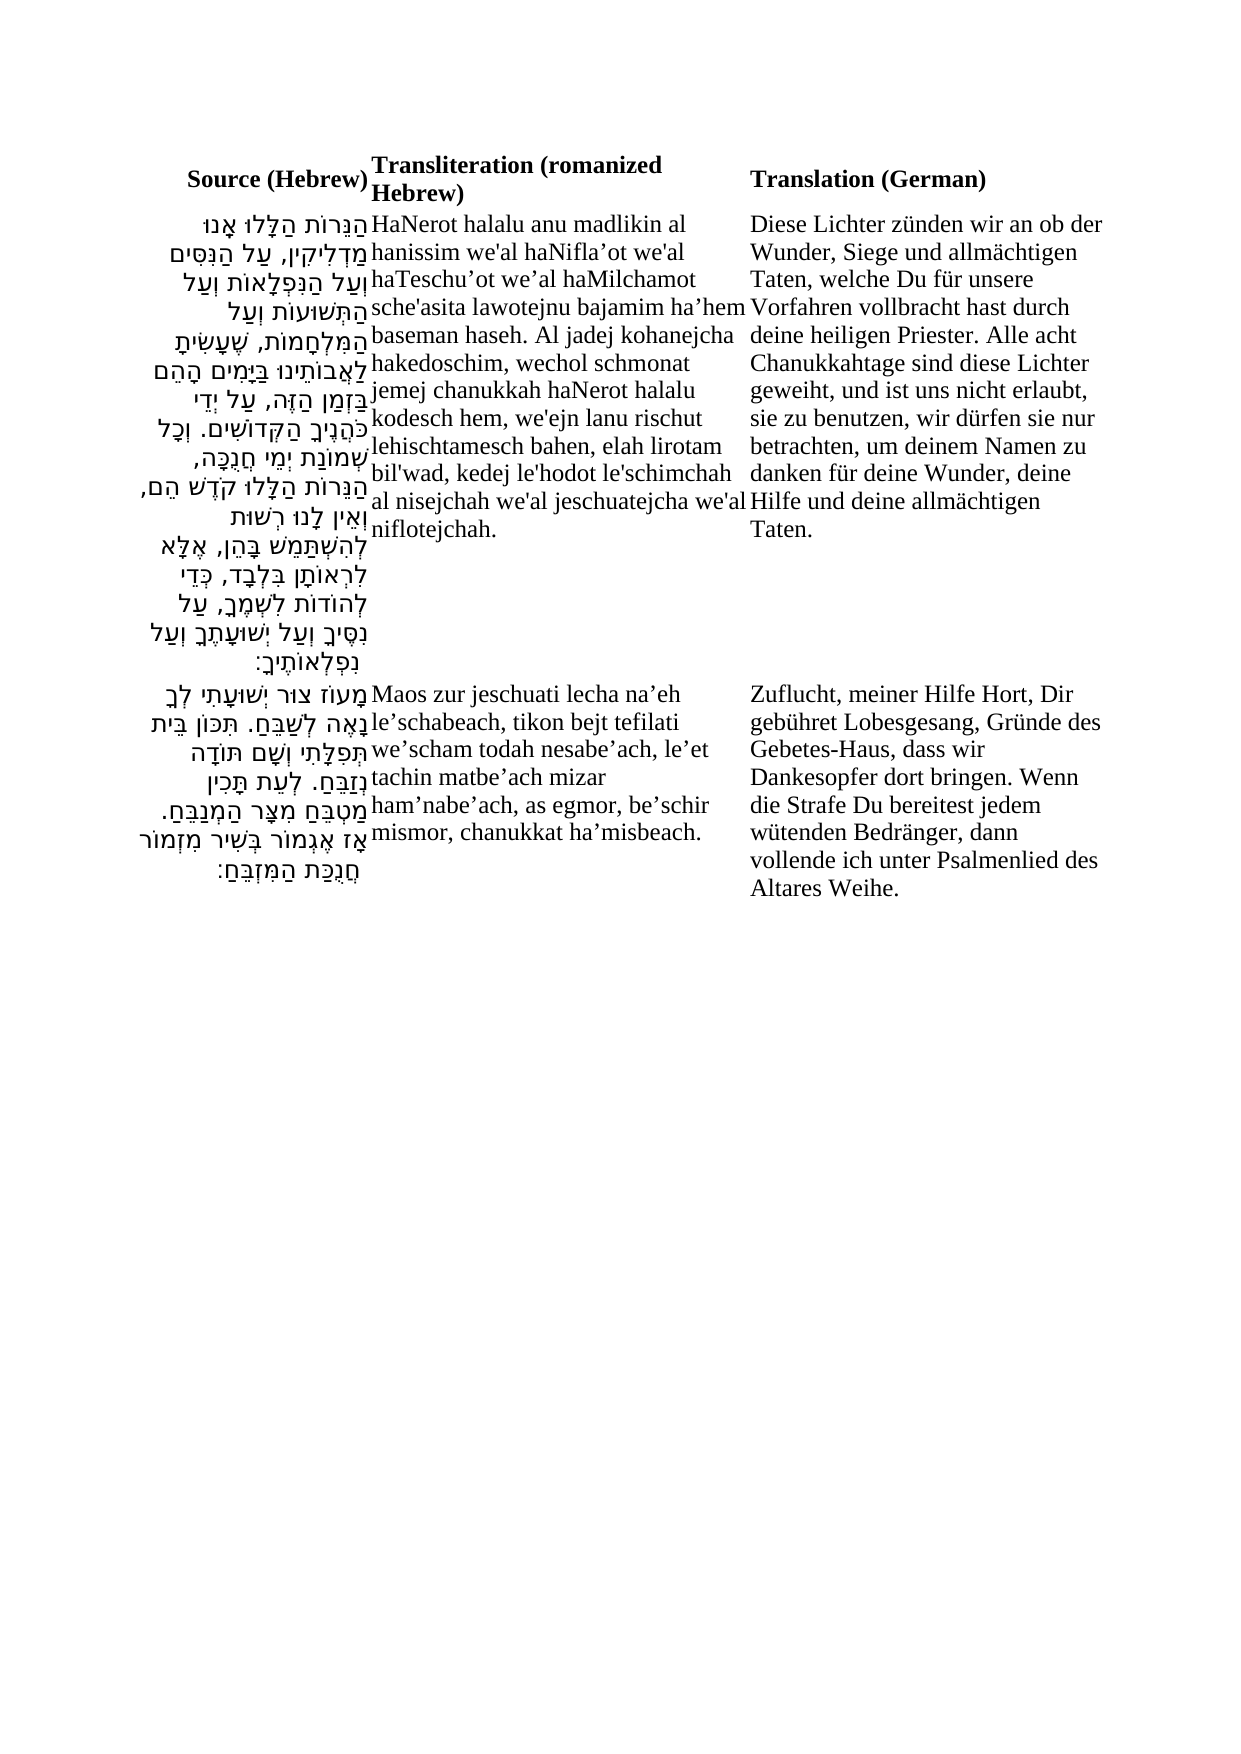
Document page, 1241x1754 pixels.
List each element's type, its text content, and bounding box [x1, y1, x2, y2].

table_cell הַנֵּרוֹת הַלָּלוּ אָֽנוּ מַדְלִיקִין,‏ עַל הַנִּסִּים וְעַל הַנִּפְלָאוֹת וְעַל הַתְּשׁוּעוֹת וְעַל הַמִּלְחָמוֹת,‏ שֶׁעָשִׂיתָ לַאֲבוֹתֵינוּ בַּיָּמִים הָהֵם בַּזְמַן הַזֶּה,‏ עַל יְדֵי כֹּהֲנֶיךָ הַקְּדוֹשִׁים.‏ וְכָל שְׁמוֹנַת יְמֵי חֲנֻכָּה,‏ הַנֵּרוֹת הַלָּלוּ קֹדֶשׁ הֵם, וְאֵין לָנוּ רְשׁוּת לְהִשְׁתַּמֵשׁ בָּהֵן,‏ אֶלָּא לִרְאוֹתָן בִּלְבָד, כְּדֵי לְהוֹדוֹת לִשְׁמֶךָ,‏ עַל נִסֶּיךָ וְעַל יְשׁוּעָתֶךָ וְעַל נִפְלְאוֹתֶיךָ׃ [136, 209, 369, 678]
table_header Transliteration (romanized Hebrew) [370, 150, 748, 208]
table_header Source (Hebrew) [136, 150, 369, 208]
table_cell מָעוֹז צוּר יְשׁוּעָתִי לְךָ נָאֶה לְשַׁבֵּחַ.‏ תִּכּוֹן בֵּית תְּפִלָּתִי וְשָׁם תּוֹדָה נְזַבֵּחַ.‏ לְעֵת תָּכִין מַטְבֵּחַ מִצָּר הַמְנַבֵּחַ.‏ אָז אֶגְמוֹר בְּשִׁיר מִזְמוֹר חֲנֻכַּת הַמִּזְבֵּחַ׃ [136, 678, 369, 903]
table_cell HaNerot halalu anu madlikin al hanissim we'al haNifla’ot we'al haTeschu’ot we’al haMilchamot sche'asita lawotejnu bajamim ha’hem baseman haseh. Al jadej kohanejcha hakedoschim, wechol schmonat jemej chanukkah haNerot halalu kodesch hem, we'ejn lanu rischut lehischtamesch bahen, elah lirotam bil'wad, kedej le'hodot le'schimchah al nisejchah we'al jeschuatejcha we'al niflotejchah. [370, 209, 748, 678]
table_cell Maos zur jeschuati lecha na’eh le’schabeach, tikon bejt tefilati we’scham todah nesabe’ach, le’et tachin matbe’ach mizar ham’nabe’ach, as egmor, be’schir mismor, chanukkat ha’misbeach. [370, 678, 748, 903]
table_cell Diese Lichter zünden wir an ob der Wunder, Siege und allmächtigen Taten, welche Du für unsere Vorfahren vollbracht hast durch deine heiligen Priester. Alle acht Chanukkahtage sind diese Lichter geweiht, und ist uns nicht erlaubt, sie zu benutzen, wir dürfen sie nur betrachten, um deinem Namen zu danken für deine Wunder, deine Hilfe und deine allmächtigen Taten. [748, 209, 1104, 678]
table_cell Zuflucht, meiner Hilfe Hort, Dir gebühret Lobesgesang, Gründe des Gebetes-Haus, dass wir Dankesopfer dort bringen. Wenn die Strafe Du bereitest jedem wütenden Bedränger, dann vollende ich unter Psalmenlied des Altares Weihe. [748, 678, 1104, 903]
table_header Translation (German) [748, 150, 1104, 208]
